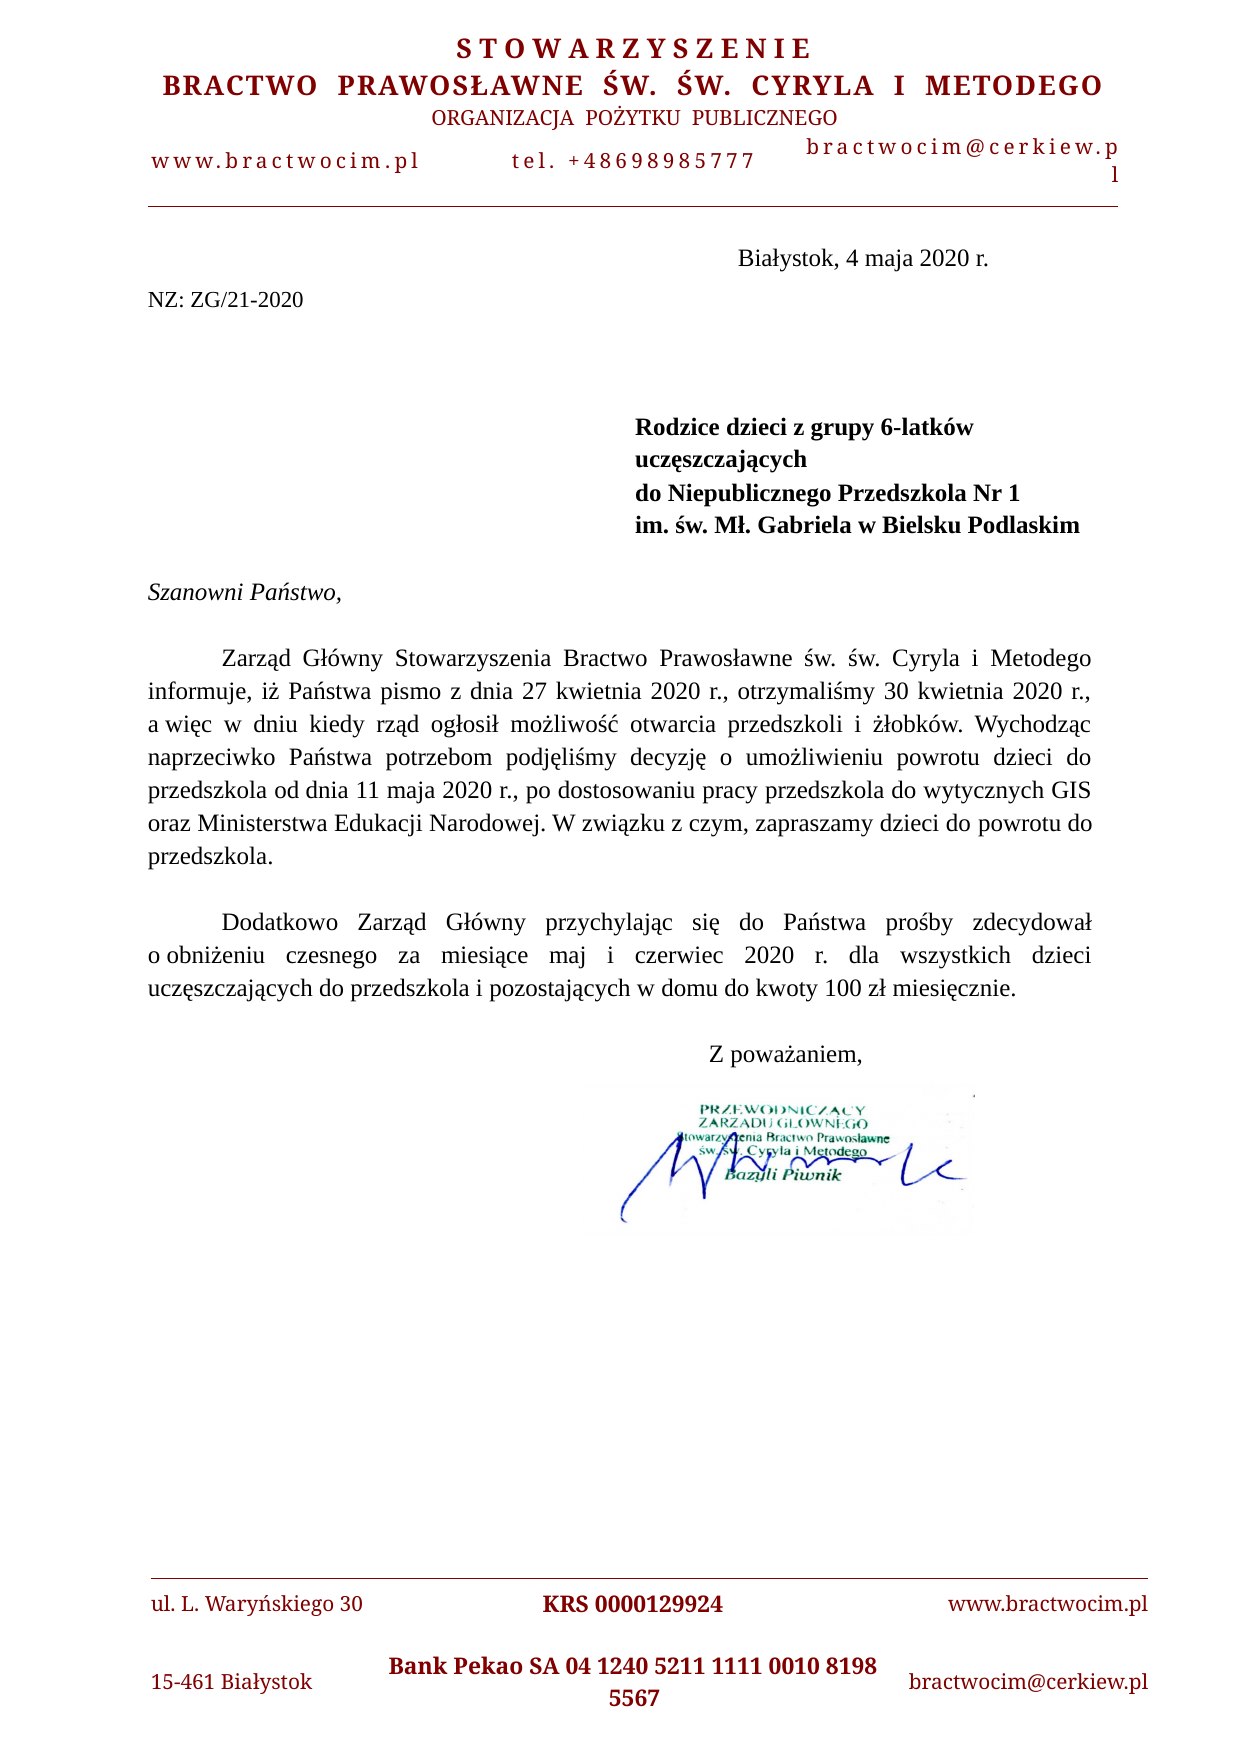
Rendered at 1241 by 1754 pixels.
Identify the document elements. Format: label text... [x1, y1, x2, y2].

text Rodzice dzieci z grupy 6-latków uczęszczających [635, 412, 1093, 473]
text Z poważaniem, [709, 1039, 1093, 1068]
text Białystok, 4 maja 2020 r. [738, 243, 1093, 271]
picture [582, 1082, 975, 1235]
text Zarząd Główny Stowarzyszenia Bractwo Prawosławne św. św. Cyryla i Metodego informuje, iż Państwa pismo z dnia 27 kwietnia 2020 r., otrzymaliśmy 30 kwietnia 2020 r., a więc w dniu kiedy rząd ogłosił możliwość otwarcia przedszkoli i żłobków. Wychodząc naprzeciwko Państwa potrzebom podjęliśmy decyzję o umożliwieniu powrotu dzieci do przedszkola od dnia 11 maja 2020 r., po dostosowaniu pracy przedszkola do wytycznych GIS oraz Ministerstwa Edukacji Narodowej. W związku z czym, zapraszamy dzieci do powrotu do przedszkola. [148, 643, 1093, 869]
text do Niepublicznego Przedszkola Nr 1 [635, 478, 1093, 506]
text NZ: ZG/21-2020 [148, 286, 1093, 312]
text im. św. Mł. Gabriela w Bielsku Podlaskim [635, 511, 1093, 539]
text Szanowni Państwo, [148, 577, 1093, 605]
text Dodatkowo Zarząd Główny przychylając się do Państwa prośby zdecydował o obniżeniu czesnego za miesiące maj i czerwiec 2020 r. dla wszystkich dzieci uczęszczających do przedszkola i pozostających w domu do kwoty 100 zł miesięcznie. [148, 907, 1093, 1002]
